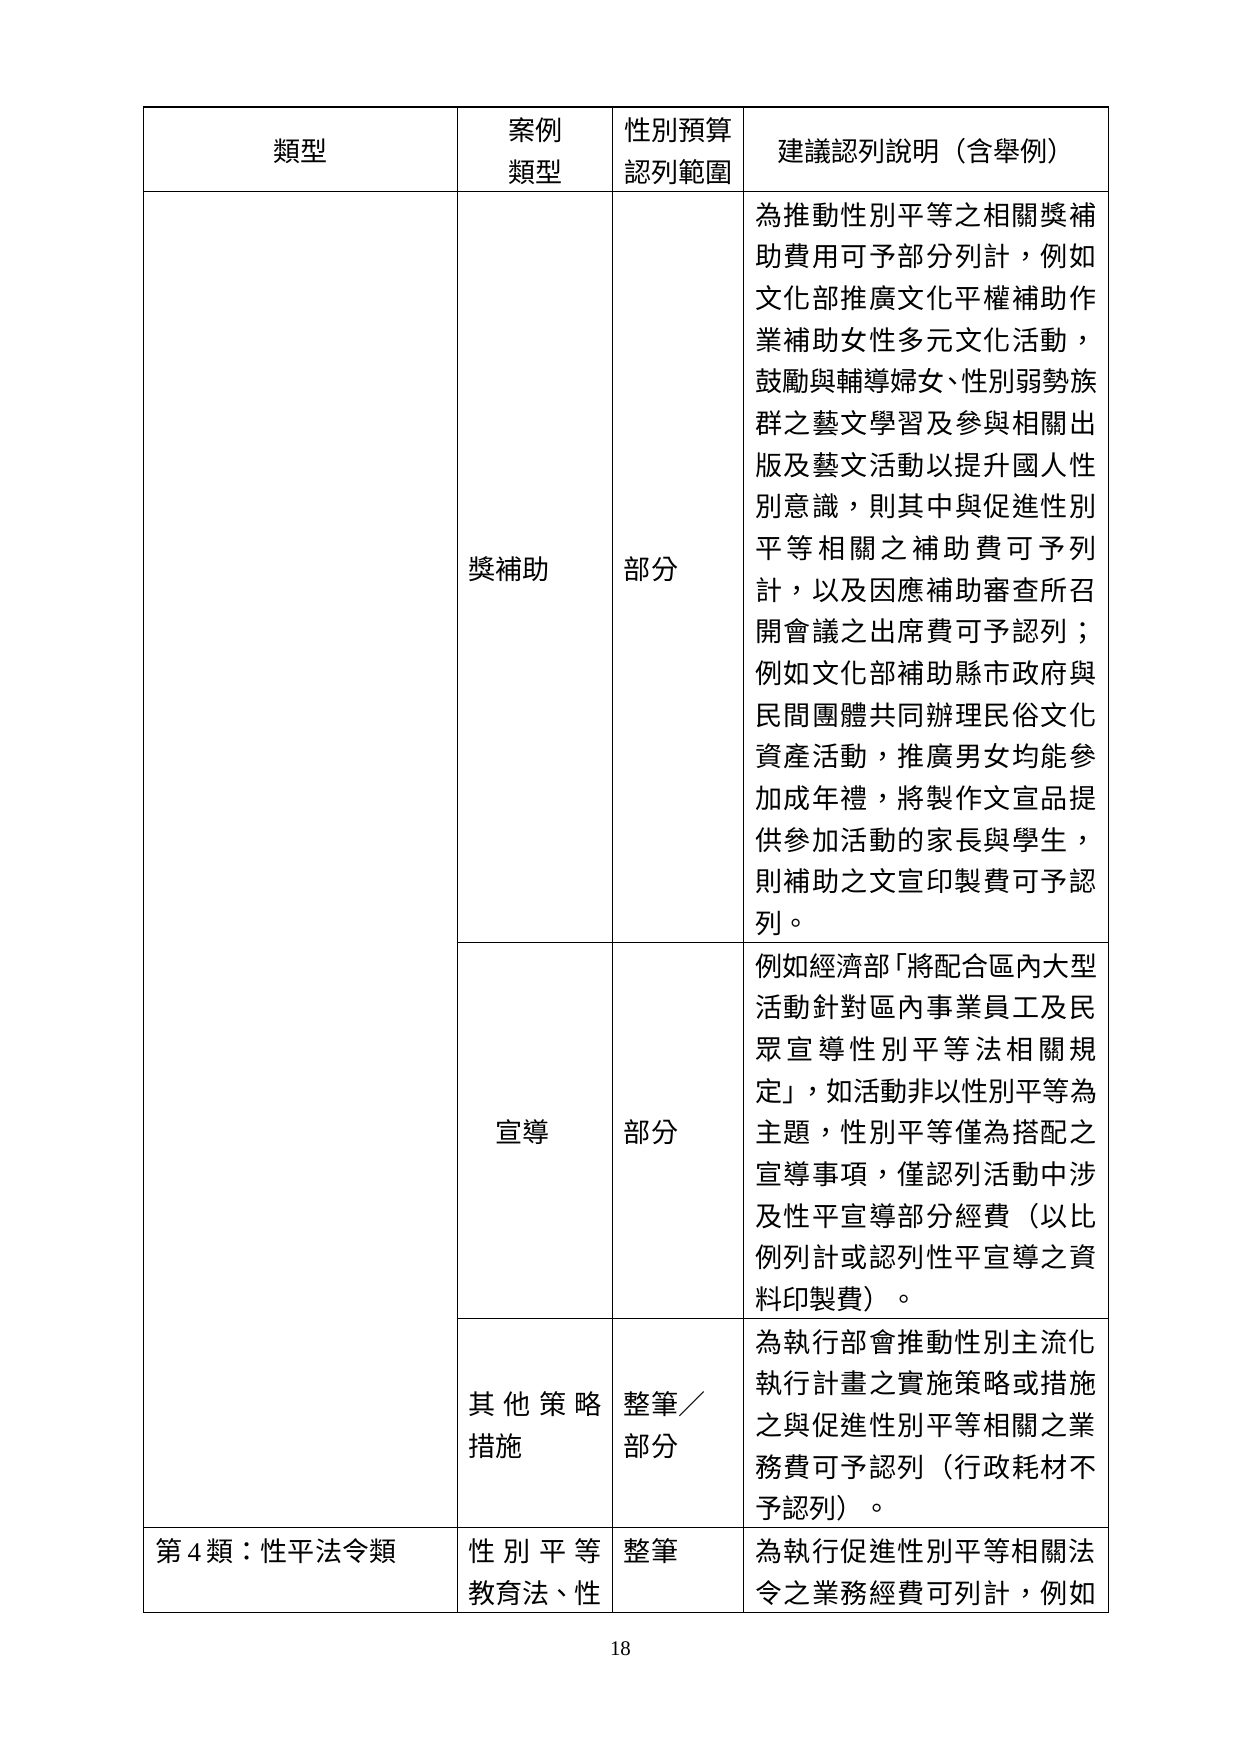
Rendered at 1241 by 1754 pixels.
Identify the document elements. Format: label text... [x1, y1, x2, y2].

table_header 類型 [144, 108, 457, 191]
table_cell 部分 [613, 192, 743, 942]
table_cell 為推動性別平等之相關獎補助費用可予部分列計，例如文化部推廣文化平權補助作業補助女性多元文化活動，鼓勵與輔導婦女、性別弱勢族群之藝文學習及參與相關出版及藝文活動以提升國人性別意識，則其中與促進性別平等相關之補助費可予列計，以及因應補助審查所召開會議之出席費可予認列；例如文化部補助縣市政府與民間團體共同辦理民俗文化資產活動，推廣男女均能參加成年禮，將製作文宣品提供參加活動的家長與學生，則補助之文宣印製費可予認列。 [744, 192, 1108, 942]
table_cell 為執行部會推動性別主流化執行計畫之實施策略或措施之與促進性別平等相關之業務費可予認列（行政耗材不予認列）。 [744, 1319, 1108, 1527]
table_cell 第4類：性平法令類 [144, 1528, 457, 1612]
table_cell 性別平等教育法、性 [458, 1528, 612, 1612]
table_cell [144, 192, 457, 1527]
table_header 案例 類型 [458, 108, 612, 191]
table_header 建議認列說明（含舉例） [744, 108, 1108, 191]
table_cell 其他策略措施 [458, 1319, 612, 1527]
table_cell 為執行促進性別平等相關法令之業務經費可列計，例如 [744, 1528, 1108, 1612]
table_cell 整筆 [613, 1528, 743, 1612]
table_cell 獎補助 [458, 192, 612, 942]
table_cell 整筆／ 部分 [613, 1319, 743, 1527]
table_cell 宣導 [458, 943, 612, 1318]
table_header 性別預算 認列範圍 [613, 108, 743, 191]
table_cell 部分 [613, 943, 743, 1318]
table_cell 例如經濟部「將配合區內大型活動針對區內事業員工及民眾宣導性別平等法相關規定」，如活動非以性別平等為主題，性別平等僅為搭配之宣導事項，僅認列活動中涉及性平宣導部分經費（以比例列計或認列性平宣導之資料印製費）。 [744, 943, 1108, 1318]
